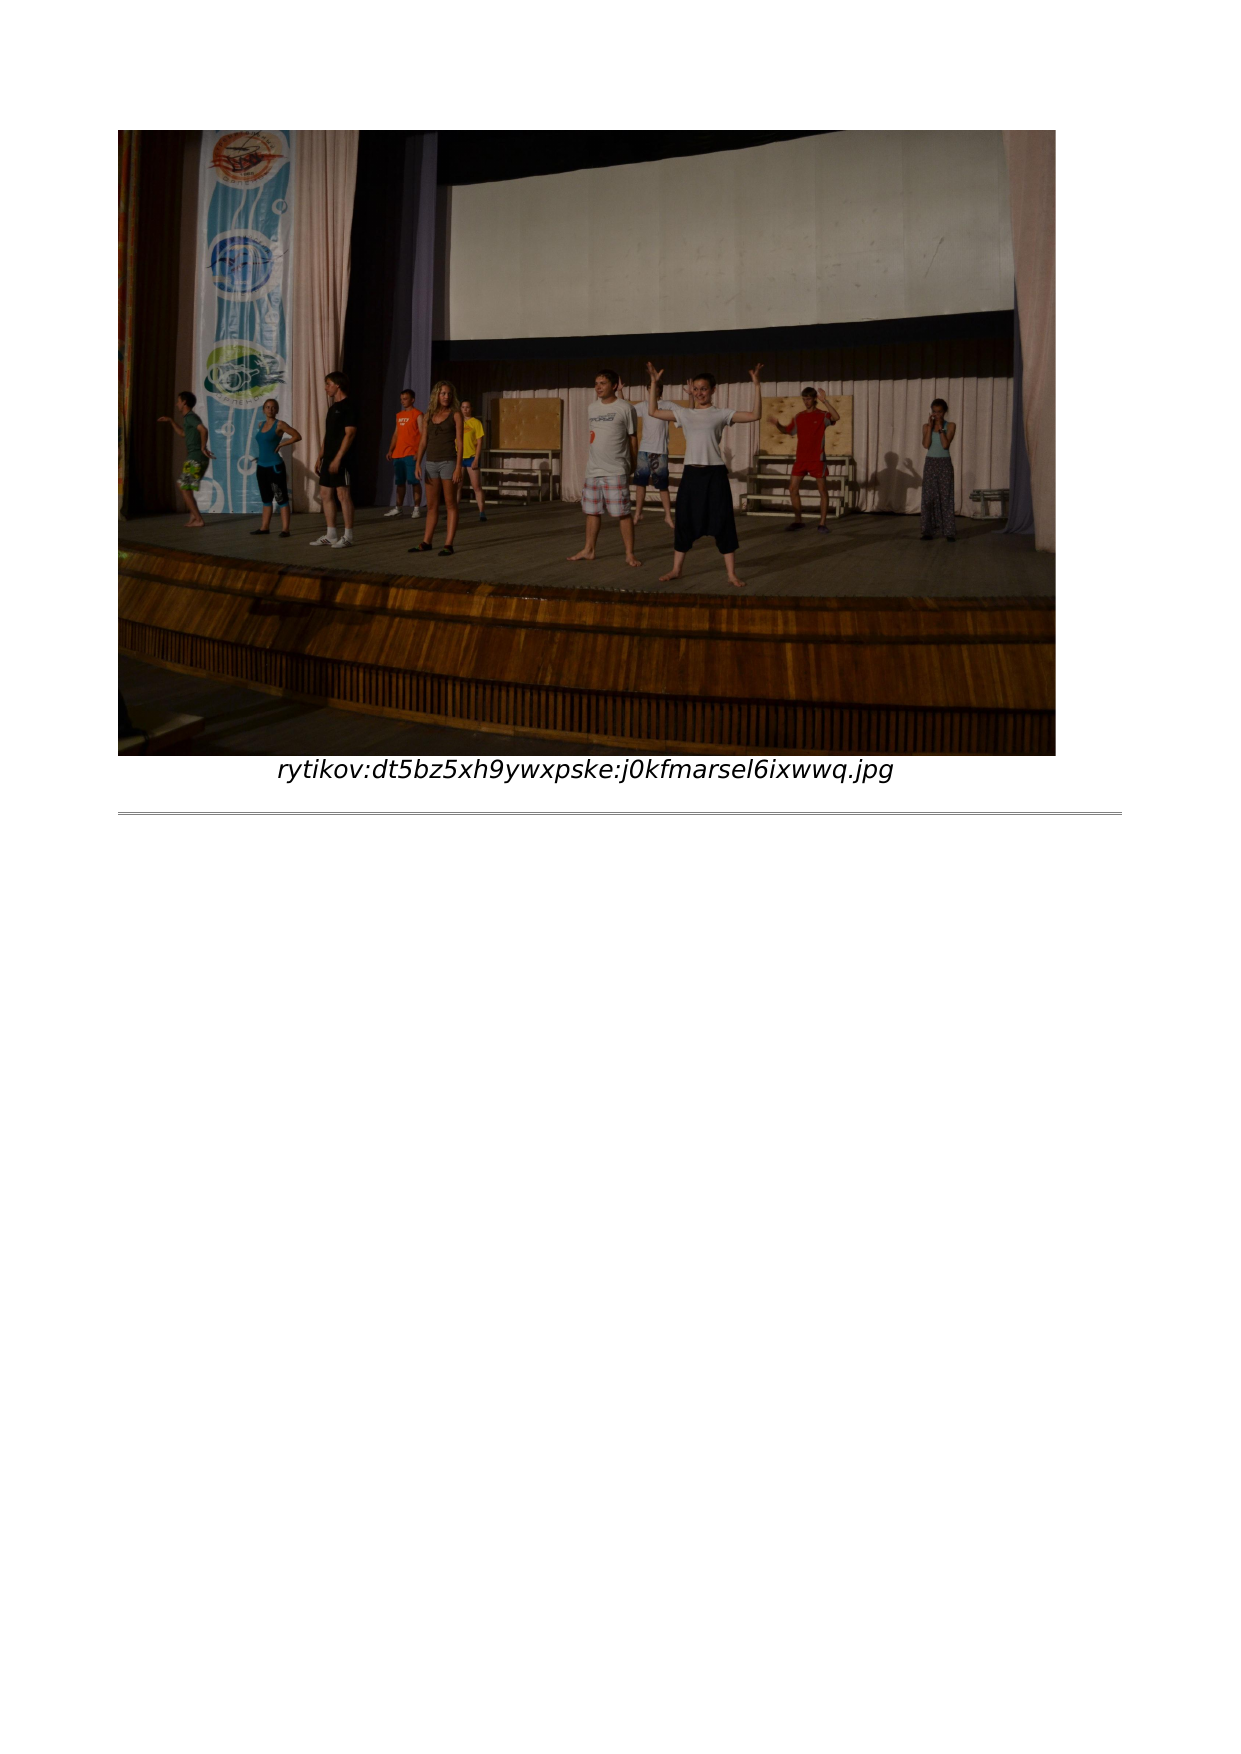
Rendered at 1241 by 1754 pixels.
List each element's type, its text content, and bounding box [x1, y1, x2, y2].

picture [118, 130, 1056, 756]
text rytikov:dt5bz5xh9ywxpske:j0kfmarsel6ixwwq.jpg [118, 756, 1056, 785]
